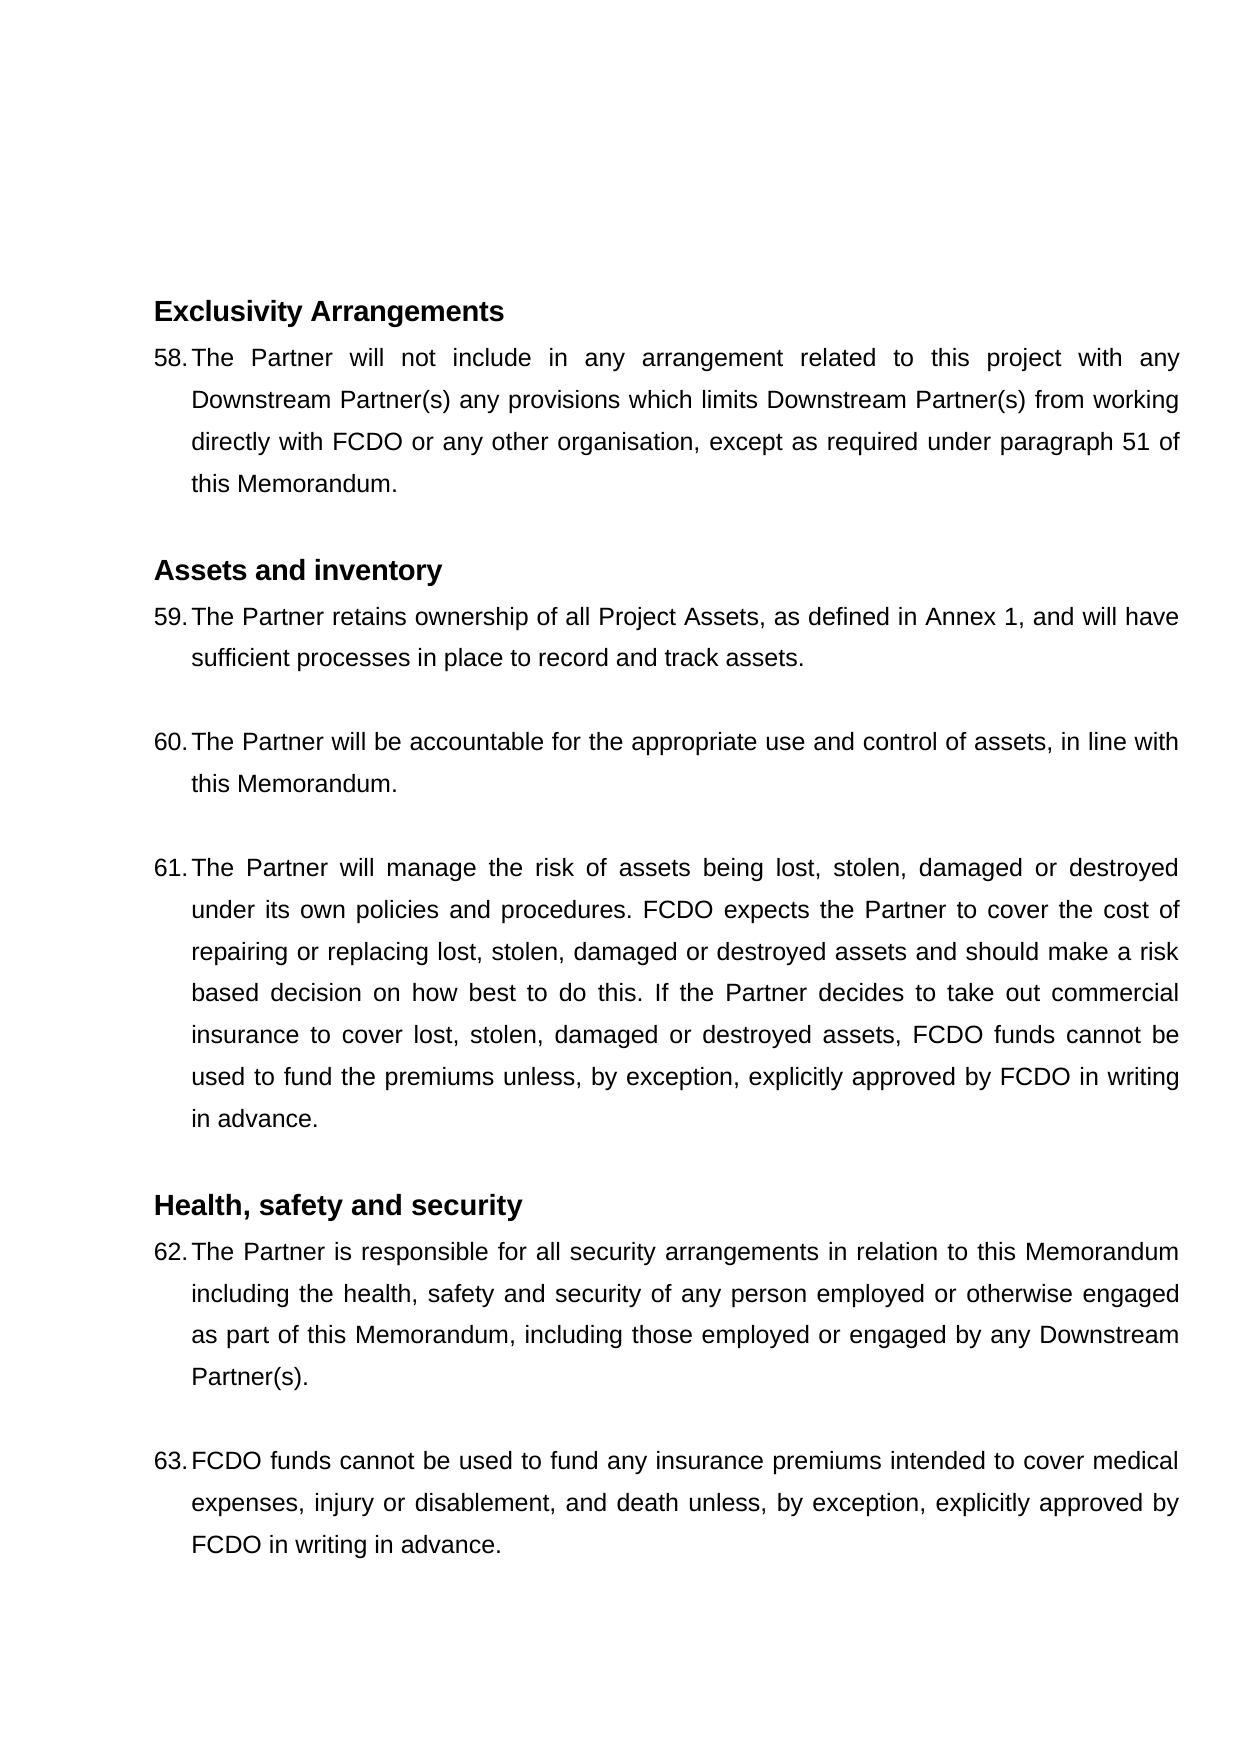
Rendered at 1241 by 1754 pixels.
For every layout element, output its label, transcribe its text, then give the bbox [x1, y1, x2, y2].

list FCDO funds cannot be used to fund any insurance premiums intended to cover medical expenses, injury or disablement, and death unless, by exception, explicitly approved by FCDO in writing in advance. [153, 1447, 1181, 1558]
list The Partner will be accountable for the appropriate use and control of assets, in line with this Memorandum. [153, 728, 1181, 798]
list Exclusivity Arrangements [153, 295, 1181, 328]
text Assets and inventory [153, 553, 1181, 586]
list The Partner will not include in any arrangement related to this project with any Downstream Partner(s) any provisions which limits Downstream Partner(s) from working directly with FCDO or any other organisation, except as required under paragraph 51 of this Memorandum. [153, 344, 1181, 498]
text Health, safety and security [153, 1189, 1181, 1221]
list The Partner will manage the risk of assets being lost, stolen, damaged or destroyed under its own policies and procedures. FCDO expects the Partner to cover the cost of repairing or replacing lost, stolen, damaged or destroyed assets and should make a risk based decision on how best to do this. If the Partner decides to take out commercial insurance to cover lost, stolen, damaged or destroyed assets, FCDO funds cannot be used to fund the premiums unless, by exception, explicitly approved by FCDO in writing in advance. [153, 854, 1181, 1133]
list The Partner is responsible for all security arrangements in relation to this Memorandum including the health, safety and security of any person employed or otherwise engaged as part of this Memorandum, including those employed or engaged by any Downstream Partner(s). [153, 1237, 1181, 1391]
list The Partner retains ownership of all Project Assets, as defined in Annex 1, and will have sufficient processes in place to record and track assets. [153, 602, 1181, 672]
